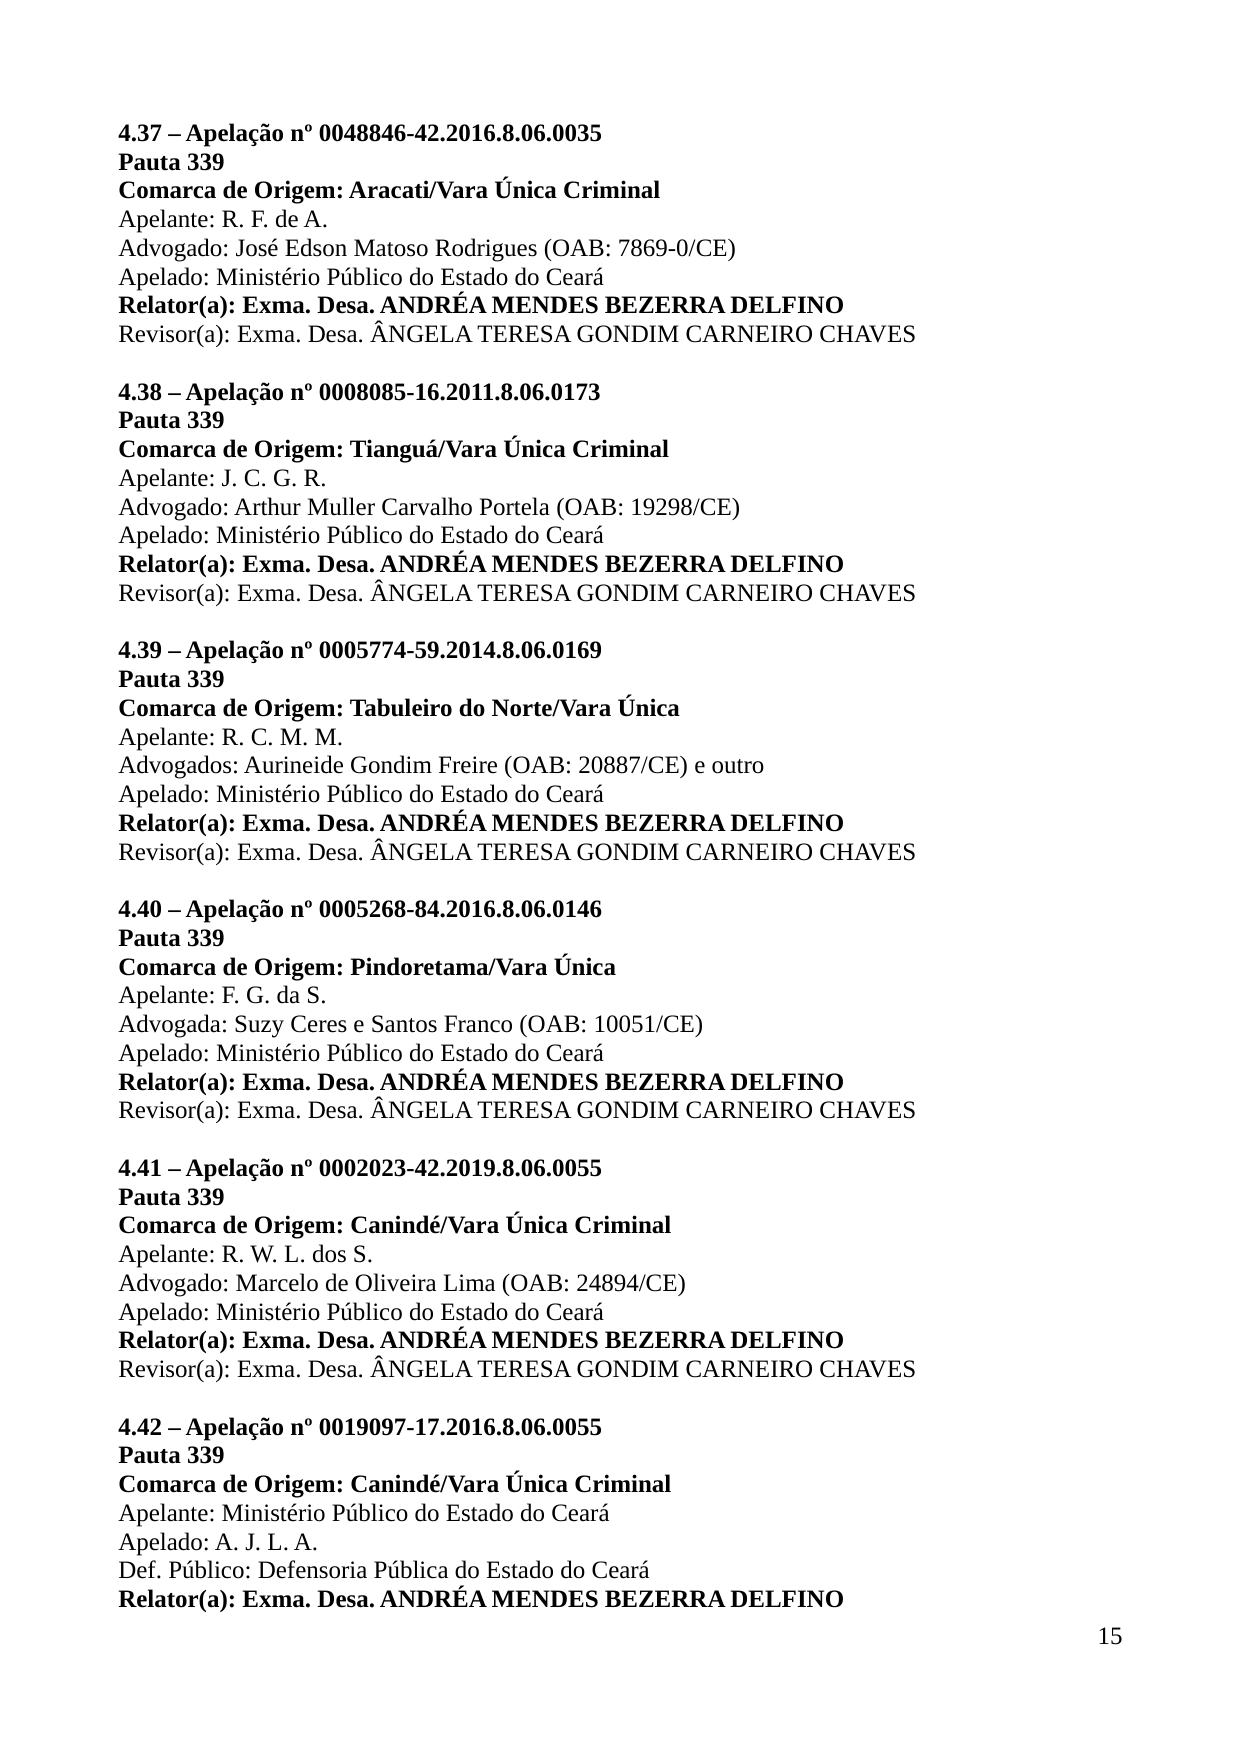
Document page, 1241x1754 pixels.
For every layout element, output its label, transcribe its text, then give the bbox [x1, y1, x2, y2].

text Apelado: Ministério Público do Estado do Ceará [118, 521, 1122, 549]
text Relator(a): Exma. Desa. ANDRÉA MENDES BEZERRA DELFINO [118, 291, 1122, 319]
text Comarca de Origem: Tabuleiro do Norte/Vara Única [118, 693, 1122, 722]
text Pauta 339 [118, 1441, 1122, 1469]
text Relator(a): Exma. Desa. ANDRÉA MENDES BEZERRA DELFINO [118, 1067, 1122, 1096]
text Relator(a): Exma. Desa. ANDRÉA MENDES BEZERRA DELFINO [118, 1584, 1122, 1613]
text Apelado: A. J. L. A. [118, 1527, 1122, 1556]
text Revisor(a): Exma. Desa. ÂNGELA TERESA GONDIM CARNEIRO CHAVES [118, 578, 1122, 607]
text Advogados: Aurineide Gondim Freire (OAB: 20887/CE) e outro [118, 751, 1122, 779]
text Pauta 339 [118, 147, 1122, 176]
text Pauta 339 [118, 923, 1122, 952]
text Def. Público: Defensoria Pública do Estado do Ceará [118, 1556, 1122, 1584]
text Revisor(a): Exma. Desa. ÂNGELA TERESA GONDIM CARNEIRO CHAVES [118, 319, 1122, 348]
text Apelado: Ministério Público do Estado do Ceará [118, 1038, 1122, 1067]
text Comarca de Origem: Canindé/Vara Única Criminal [118, 1469, 1122, 1498]
text Advogado: José Edson Matoso Rodrigues (OAB: 7869-0/CE) [118, 233, 1122, 262]
text Relator(a): Exma. Desa. ANDRÉA MENDES BEZERRA DELFINO [118, 549, 1122, 578]
text Apelante: J. C. G. R. [118, 463, 1122, 492]
text Comarca de Origem: Aracati/Vara Única Criminal [118, 176, 1122, 204]
text Advogada: Suzy Ceres e Santos Franco (OAB: 10051/CE) [118, 1009, 1122, 1038]
text Comarca de Origem: Tianguá/Vara Única Criminal [118, 434, 1122, 463]
text Apelante: Ministério Público do Estado do Ceará [118, 1498, 1122, 1527]
text Apelante: R. C. M. M. [118, 722, 1122, 751]
text Advogado: Marcelo de Oliveira Lima (OAB: 24894/CE) [118, 1268, 1122, 1297]
text Relator(a): Exma. Desa. ANDRÉA MENDES BEZERRA DELFINO [118, 1326, 1122, 1354]
text Advogado: Arthur Muller Carvalho Portela (OAB: 19298/CE) [118, 492, 1122, 521]
text Comarca de Origem: Pindoretama/Vara Única [118, 952, 1122, 981]
text 4.39 – Apelação nº 0005774-59.2014.8.06.0169 [118, 636, 1122, 664]
text Apelado: Ministério Público do Estado do Ceará [118, 779, 1122, 808]
text Apelante: R. F. de A. [118, 204, 1122, 233]
text Revisor(a): Exma. Desa. ÂNGELA TERESA GONDIM CARNEIRO CHAVES [118, 1354, 1122, 1383]
text 4.40 – Apelação nº 0005268-84.2016.8.06.0146 [118, 894, 1122, 923]
text Comarca de Origem: Canindé/Vara Única Criminal [118, 1211, 1122, 1239]
text Apelado: Ministério Público do Estado do Ceará [118, 262, 1122, 291]
text Revisor(a): Exma. Desa. ÂNGELA TERESA GONDIM CARNEIRO CHAVES [118, 1096, 1122, 1124]
text Revisor(a): Exma. Desa. ÂNGELA TERESA GONDIM CARNEIRO CHAVES [118, 837, 1122, 866]
text Relator(a): Exma. Desa. ANDRÉA MENDES BEZERRA DELFINO [118, 808, 1122, 837]
text 4.41 – Apelação nº 0002023-42.2019.8.06.0055 [118, 1153, 1122, 1182]
text Apelado: Ministério Público do Estado do Ceará [118, 1297, 1122, 1326]
text 4.38 – Apelação nº 0008085-16.2011.8.06.0173 [118, 377, 1122, 406]
text Pauta 339 [118, 664, 1122, 693]
text 4.42 – Apelação nº 0019097-17.2016.8.06.0055 [118, 1412, 1122, 1441]
text 4.37 – Apelação nº 0048846-42.2016.8.06.0035 [118, 118, 1122, 147]
text Pauta 339 [118, 1182, 1122, 1211]
text Apelante: F. G. da S. [118, 981, 1122, 1009]
text Pauta 339 [118, 406, 1122, 434]
text Apelante: R. W. L. dos S. [118, 1239, 1122, 1268]
